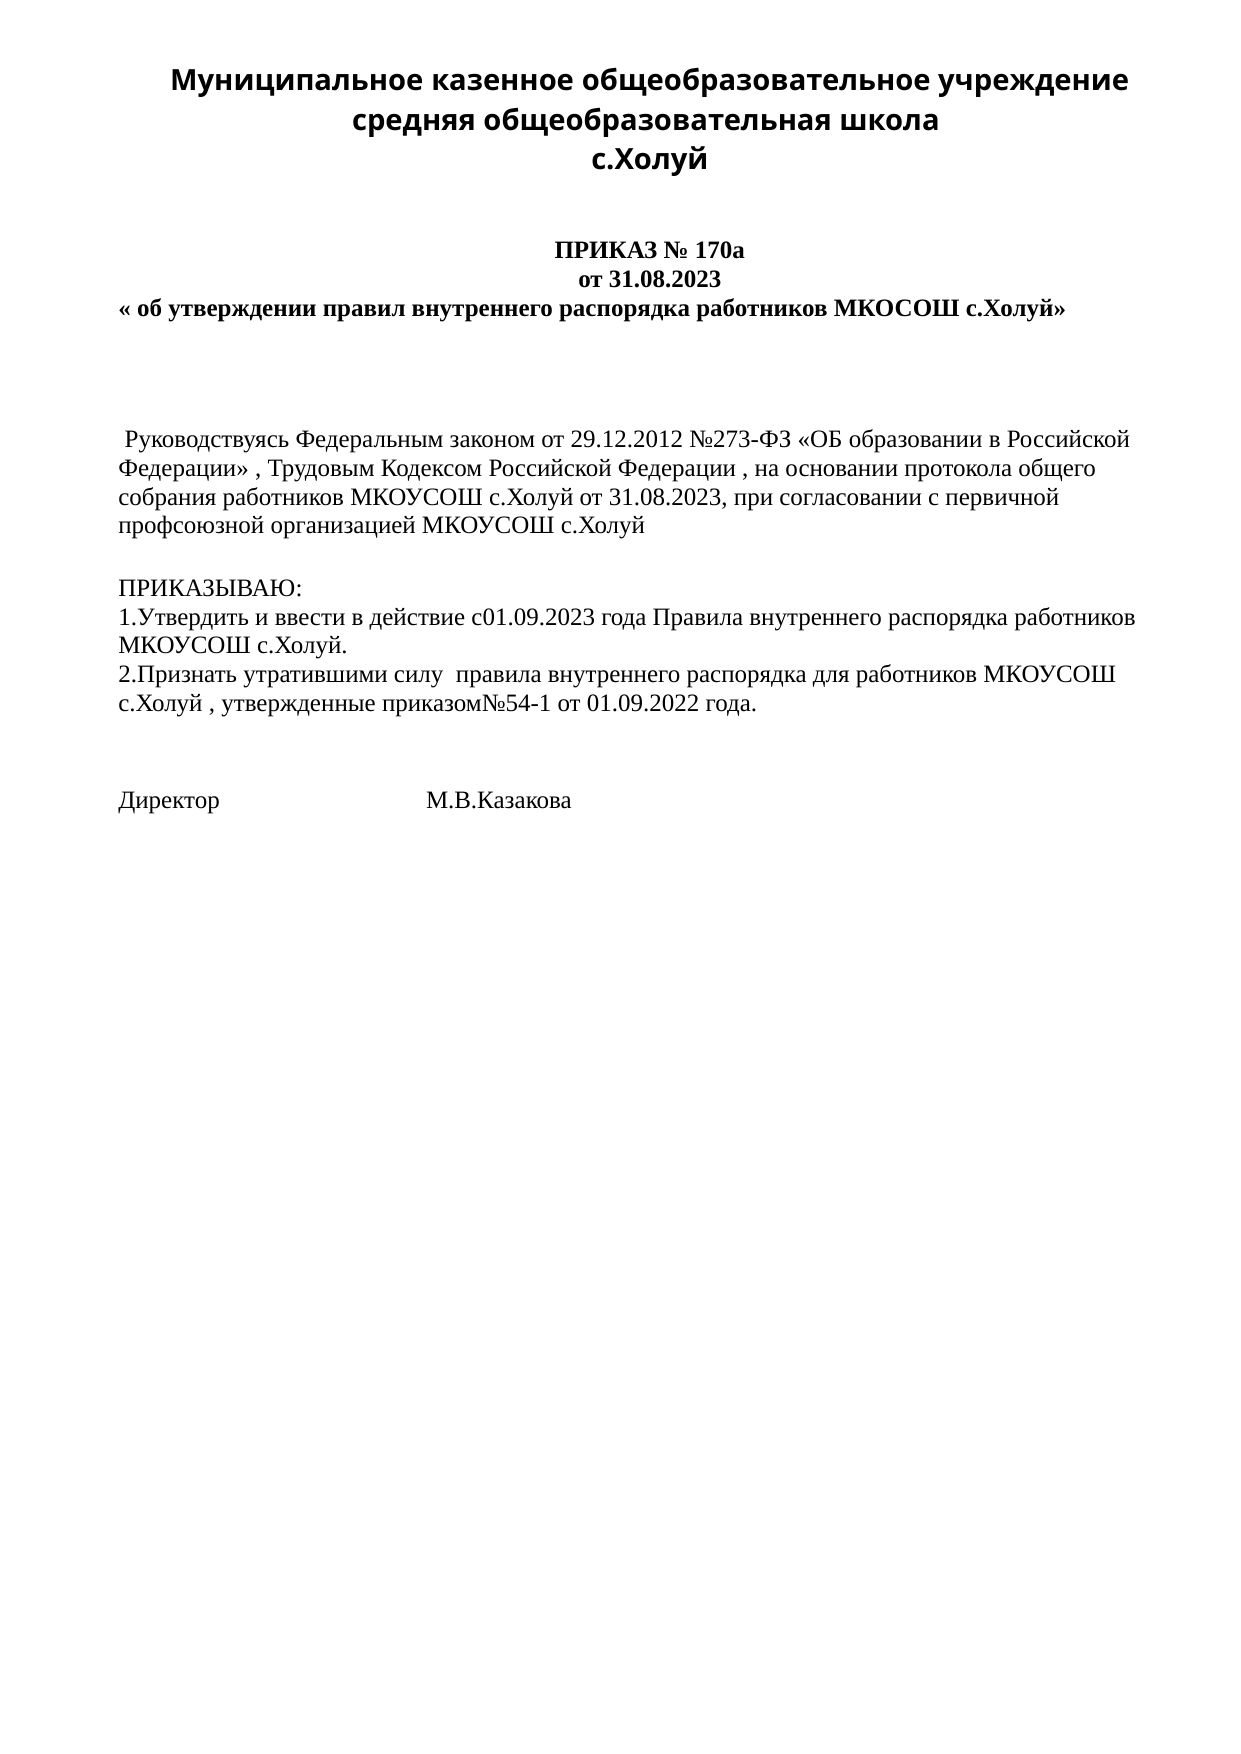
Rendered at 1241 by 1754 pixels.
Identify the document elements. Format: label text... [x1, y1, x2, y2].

text с.Холуй [118, 138, 1181, 178]
text ПРИКАЗ № 170а [118, 236, 1181, 264]
text ПРИКАЗЫВАЮ: [118, 573, 1181, 602]
text Руководствуясь Федеральным законом от 29.12.2012 №273-ФЗ «ОБ образовании в Российской Федерации» , Трудовым Кодексом Российской Федерации , на основании протокола общего собрания работников МКОУСОШ с.Холуй от 31.08.2023, при согласовании с первичной профсоюзной организацией МКОУСОШ с.Холуй [118, 424, 1181, 539]
text « об утверждении правил внутреннего распорядка работников МКОСОШ с.Холуй» [118, 293, 1181, 322]
text Муниципальное казенное общеобразовательное учреждение [118, 59, 1181, 99]
text Директор М.В.Казакова [118, 785, 1181, 814]
text от 31.08.2023 [118, 264, 1181, 293]
text 1.Утвердить и ввести в действие с01.09.2023 года Правила внутреннего распорядка работников МКОУСОШ с.Холуй. [118, 602, 1181, 659]
text средняя общеобразовательная школа [118, 99, 1181, 138]
text 2.Признать утратившими силу правила внутреннего распорядка для работников МКОУСОШ с.Холуй , утвержденные приказом№54-1 от 01.09.2022 года. [118, 659, 1181, 717]
